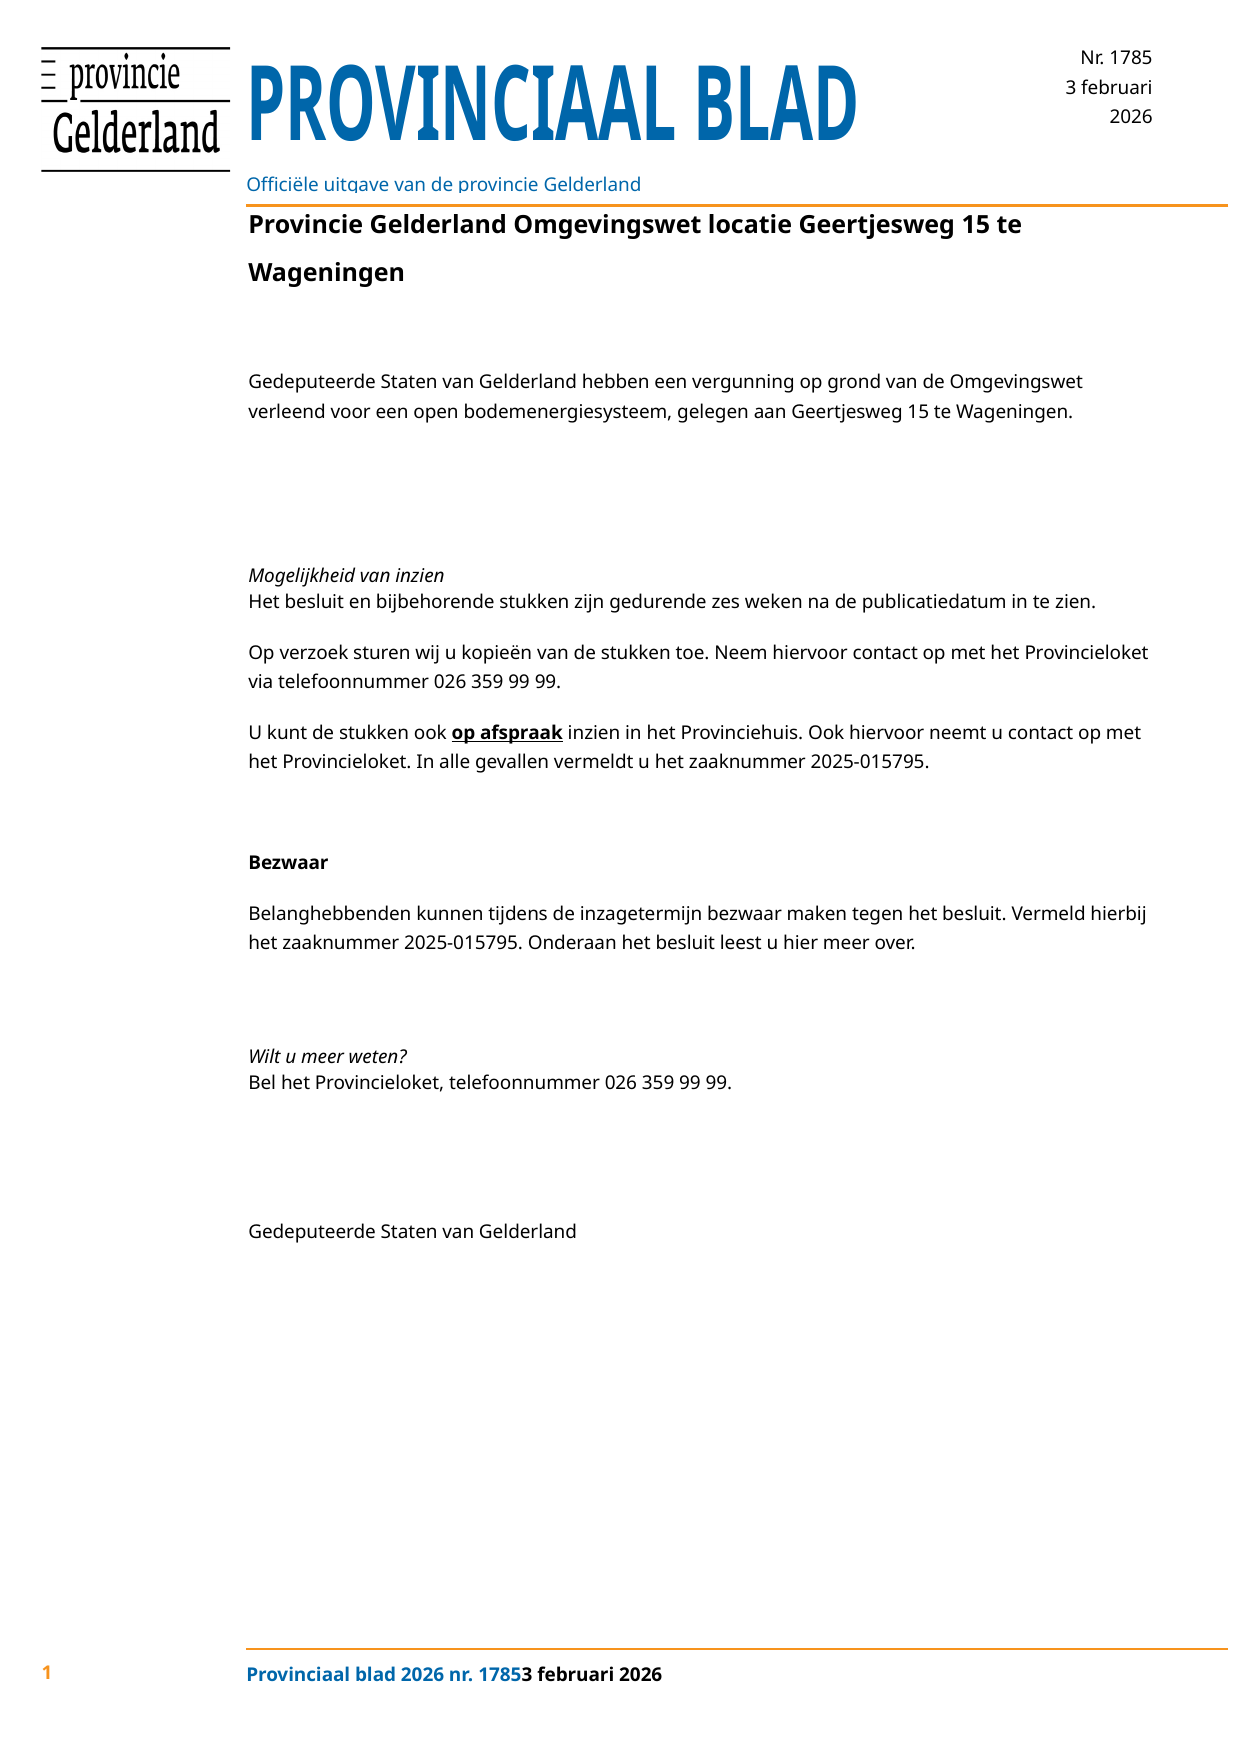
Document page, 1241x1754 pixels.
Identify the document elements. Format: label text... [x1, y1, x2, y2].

picture [41, 47, 231, 172]
text Bezwaar [248, 849, 1152, 875]
text Bel het Provincieloket, telefoonnummer 026 359 99 99. [248, 1069, 1152, 1095]
text Het besluit en bijbehorende stukken zijn gedurende zes weken na de publicatiedatum in te zien. [248, 588, 1152, 614]
text Op verzoek sturen wij u kopieën van de stukken toe. Neem hiervoor contact op met het Provincieloket via telefoonnummer 026 359 99 99. [248, 639, 1152, 694]
text Provincie Gelderland Omgevingswet locatie Geertjesweg 15 te Wageningen [248, 207, 1152, 288]
text U kunt de stukken ook op afspraak inzien in het Provinciehuis. Ook hiervoor neemt u contact op met het Provincieloket. In alle gevallen vermeldt u het zaaknummer 2025-015795. [248, 719, 1152, 774]
text Wilt u meer weten? [248, 1044, 1152, 1069]
text Gedeputeerde Staten van Gelderland hebben een vergunning op grond van de Omgevingswet verleend voor een open bodemenergiesysteem, gelegen aan Geertjesweg 15 te Wageningen. [248, 368, 1152, 424]
text Mogelijkheid van inzien [248, 563, 1152, 588]
text Belanghebbenden kunnen tijdens de inzagetermijn bezwaar maken tegen het besluit. Vermeld hierbij het zaaknummer 2025-015795. Onderaan het besluit leest u hier meer over. [248, 900, 1152, 955]
text Gedeputeerde Staten van Gelderland [248, 1218, 1152, 1244]
